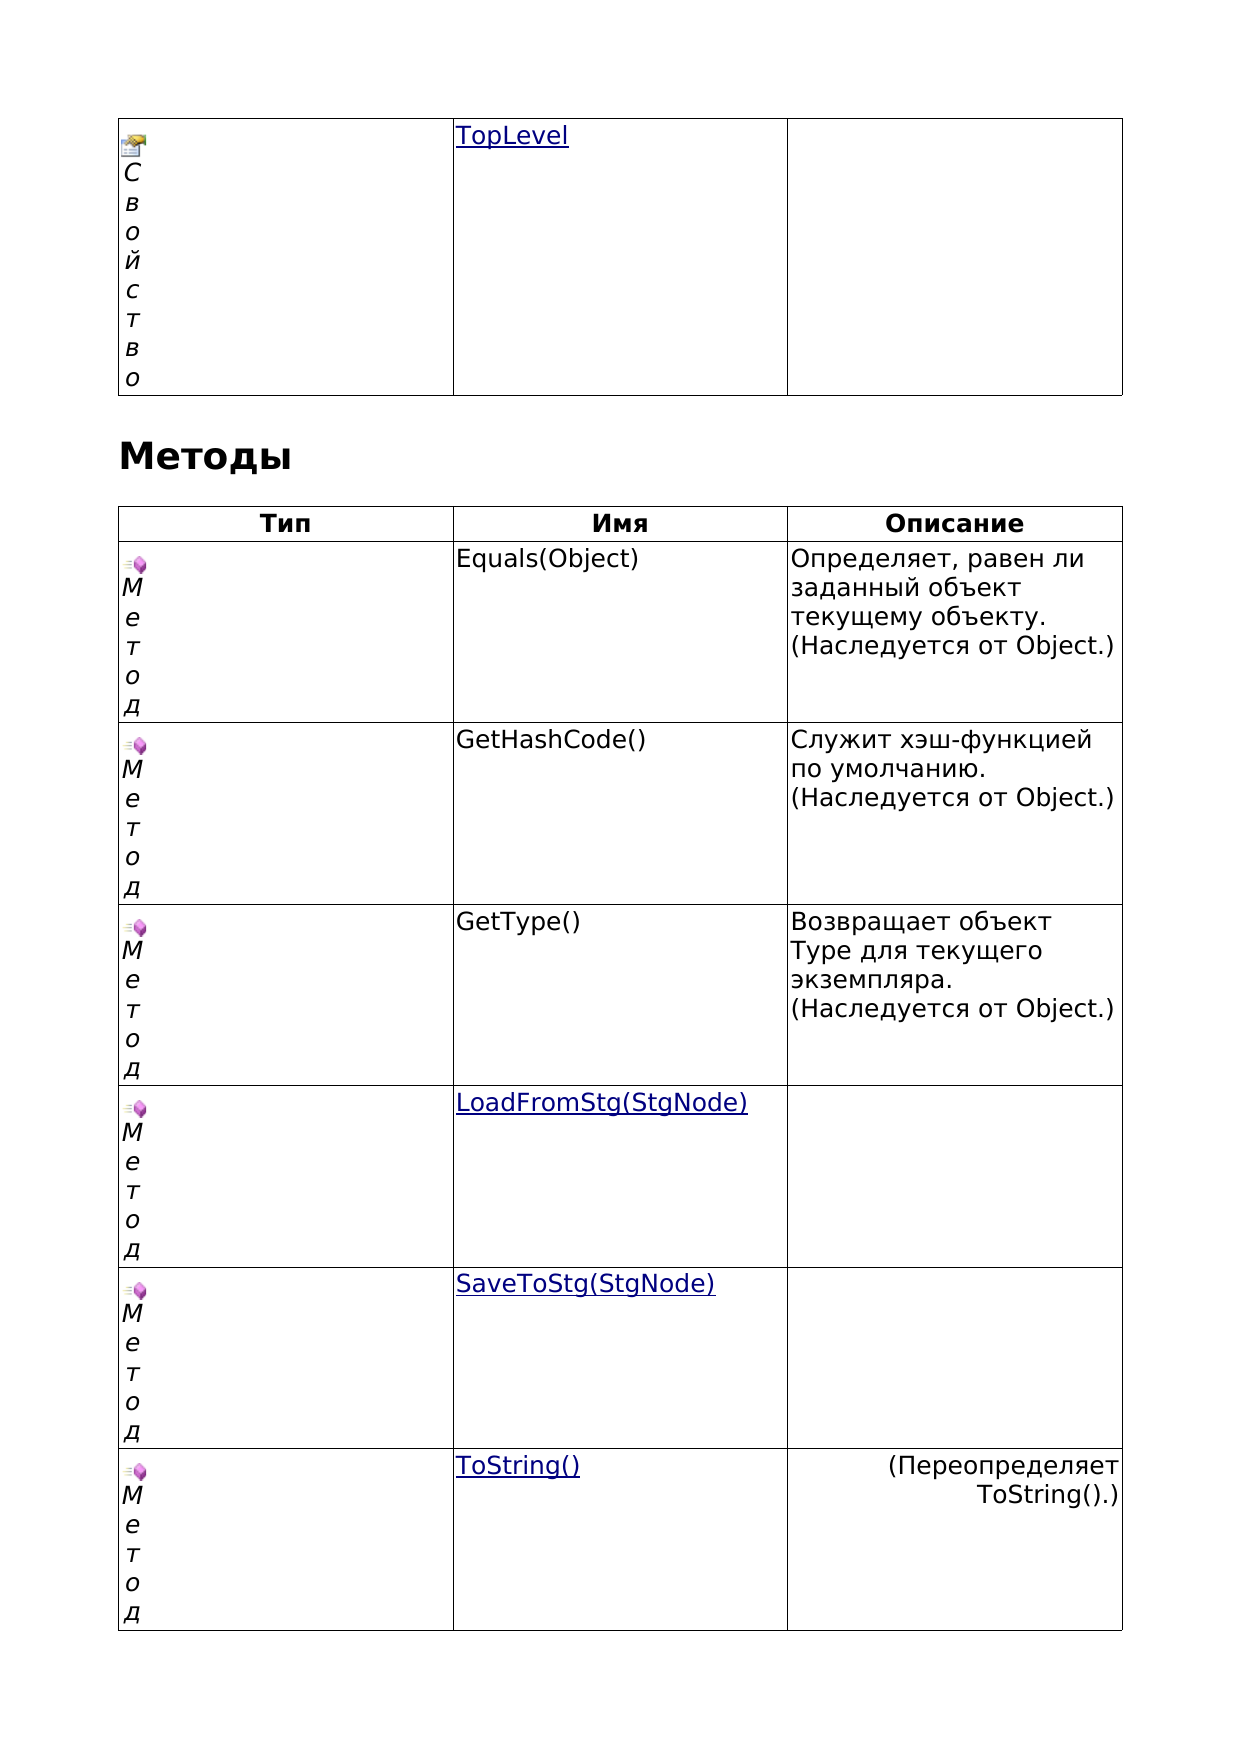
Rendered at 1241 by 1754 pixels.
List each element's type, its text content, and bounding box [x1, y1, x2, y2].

table_cell (Переопределяет ToString().) [788, 1449, 1122, 1629]
table_cell [788, 1086, 1122, 1267]
table_cell [119, 119, 453, 395]
table_cell [119, 723, 453, 904]
picture [121, 1282, 147, 1300]
table_cell TopLevel [454, 119, 787, 395]
table_header Описание [788, 507, 1122, 541]
table_cell [788, 119, 1122, 395]
table_cell GetType() [454, 905, 787, 1085]
picture [121, 919, 147, 937]
table_cell [119, 1449, 453, 1629]
picture [121, 133, 147, 159]
table_header Имя [454, 507, 787, 541]
subtitle Методы [118, 435, 1122, 478]
picture [121, 1100, 147, 1118]
table_cell GetHashCode() [454, 723, 787, 904]
table_cell LoadFromStg(StgNode) [454, 1086, 787, 1267]
table_cell [119, 1086, 453, 1267]
table_header Тип [119, 507, 453, 541]
picture [121, 1463, 147, 1481]
table_cell ToString() [454, 1449, 787, 1629]
table_cell [788, 1268, 1122, 1448]
picture [121, 556, 147, 574]
picture [121, 737, 147, 755]
table_cell SaveToStg(StgNode) [454, 1268, 787, 1448]
table_cell [119, 1268, 453, 1448]
table_cell Определяет, равен ли заданный объект текущему объекту. (Наследуется от Object.) [788, 542, 1122, 722]
table_cell Возвращает объект Type для текущего экземпляра. (Наследуется от Object.) [788, 905, 1122, 1085]
table_cell [119, 542, 453, 722]
table_cell [119, 905, 453, 1085]
table_cell Equals(Object) [454, 542, 787, 722]
table_cell Служит хэш-функцией по умолчанию. (Наследуется от Object.) [788, 723, 1122, 904]
